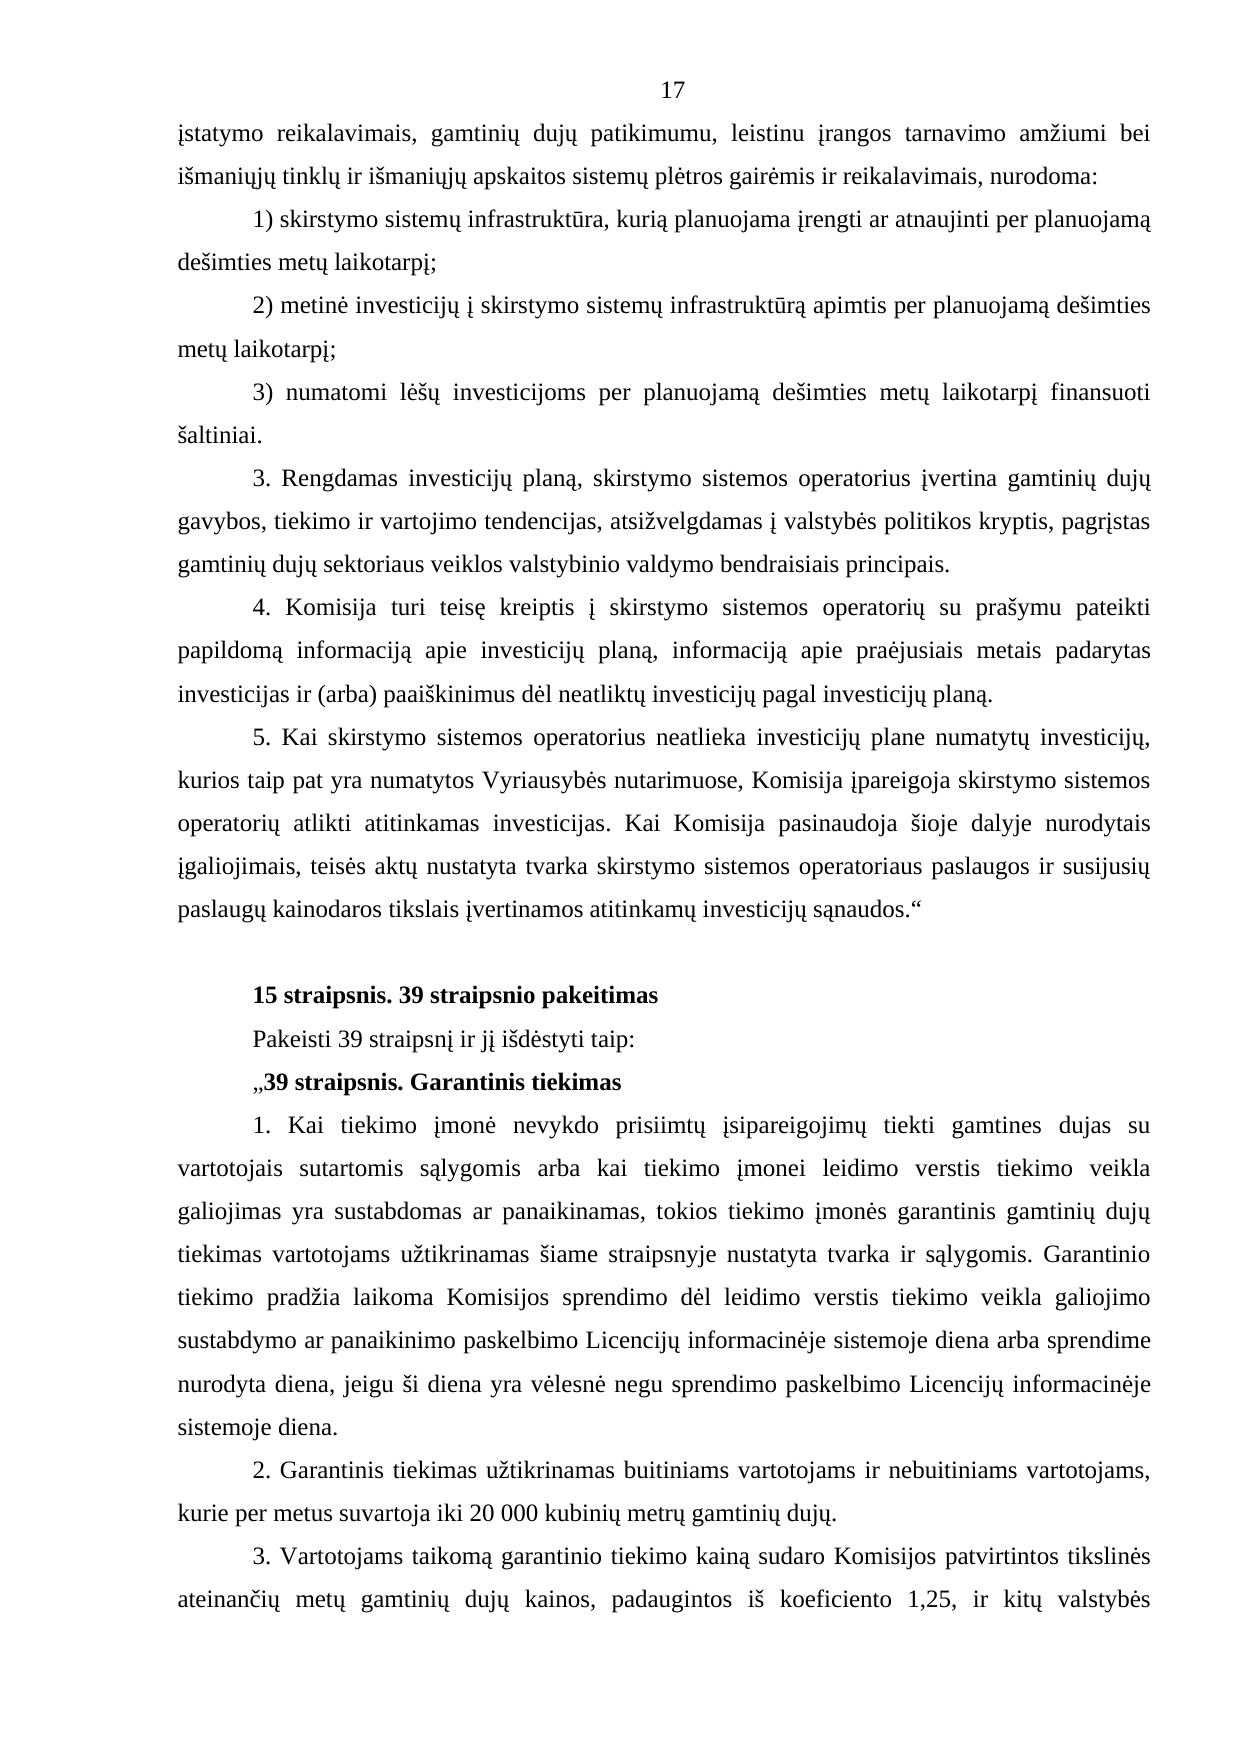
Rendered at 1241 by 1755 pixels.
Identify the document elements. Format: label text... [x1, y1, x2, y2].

text 2. Garantinis tiekimas užtikrinamas buitiniams vartotojams ir nebuitiniams vartotojams, kurie per metus suvartoja iki 20 000 kubinių metrų gamtinių dujų. [177, 1455, 1152, 1527]
text 1. Kai tiekimo įmonė nevykdo prisiimtų įsipareigojimų tiekti gamtines dujas su vartotojais sutartomis sąlygomis arba kai tiekimo įmonei leidimo verstis tiekimo veikla galiojimas yra sustabdomas ar panaikinamas, tokios tiekimo įmonės garantinis gamtinių dujų tiekimas vartotojams užtikrinamas šiame straipsnyje nustatyta tvarka ir sąlygomis. Garantinio tiekimo pradžia laikoma Komisijos sprendimo dėl leidimo verstis tiekimo veikla galiojimo sustabdymo ar panaikinimo paskelbimo Licencijų informacinėje sistemoje diena arba sprendime nurodyta diena, jeigu ši diena yra vėlesnė negu sprendimo paskelbimo Licencijų informacinėje sistemoje diena. [177, 1110, 1152, 1441]
text 1) skirstymo sistemų infrastruktūra, kurią planuojama įrengti ar atnaujinti per planuojamą dešimties metų laikotarpį; [177, 204, 1152, 276]
text Pakeisti 39 straipsnį ir jį išdėstyti taip: [177, 1024, 1152, 1052]
text 3. Rengdamas investicijų planą, skirstymo sistemos operatorius įvertina gamtinių dujų gavybos, tiekimo ir vartojimo tendencijas, atsižvelgdamas į valstybės politikos kryptis, pagrįstas gamtinių dujų sektoriaus veiklos valstybinio valdymo bendraisiais principais. [177, 463, 1152, 578]
text „39 straipsnis. Garantinis tiekimas [177, 1067, 1152, 1096]
text įstatymo reikalavimais, gamtinių dujų patikimumu, leistinu įrangos tarnavimo amžiumi bei išmaniųjų tinklų ir išmaniųjų apskaitos sistemų plėtros gairėmis ir reikalavimais, nurodoma: [177, 118, 1152, 190]
text 2) metinė investicijų į skirstymo sistemų infrastruktūrą apimtis per planuojamą dešimties metų laikotarpį; [177, 291, 1152, 362]
text 3. Vartotojams taikomą garantinio tiekimo kainą sudaro Komisijos patvirtintos tikslinės ateinančių metų gamtinių dujų kainos, padaugintos iš koeficiento 1,25, ir kitų valstybės [177, 1541, 1152, 1613]
text 3) numatomi lėšų investicijoms per planuojamą dešimties metų laikotarpį finansuoti šaltiniai. [177, 377, 1152, 449]
text 4. Komisija turi teisę kreiptis į skirstymo sistemos operatorių su prašymu pateikti papildomą informaciją apie investicijų planą, informaciją apie praėjusiais metais padarytas investicijas ir (arba) paaiškinimus dėl neatliktų investicijų pagal investicijų planą. [177, 592, 1152, 707]
text 5. Kai skirstymo sistemos operatorius neatlieka investicijų plane numatytų investicijų, kurios taip pat yra numatytos Vyriausybės nutarimuose, Komisija įpareigoja skirstymo sistemos operatorių atlikti atitinkamas investicijas. Kai Komisija pasinaudoja šioje dalyje nurodytais įgaliojimais, teisės aktų nustatyta tvarka skirstymo sistemos operatoriaus paslaugos ir susijusių paslaugų kainodaros tikslais įvertinamos atitinkamų investicijų sąnaudos.“ [177, 722, 1152, 923]
text 15 straipsnis. 39 straipsnio pakeitimas [177, 981, 1152, 1009]
